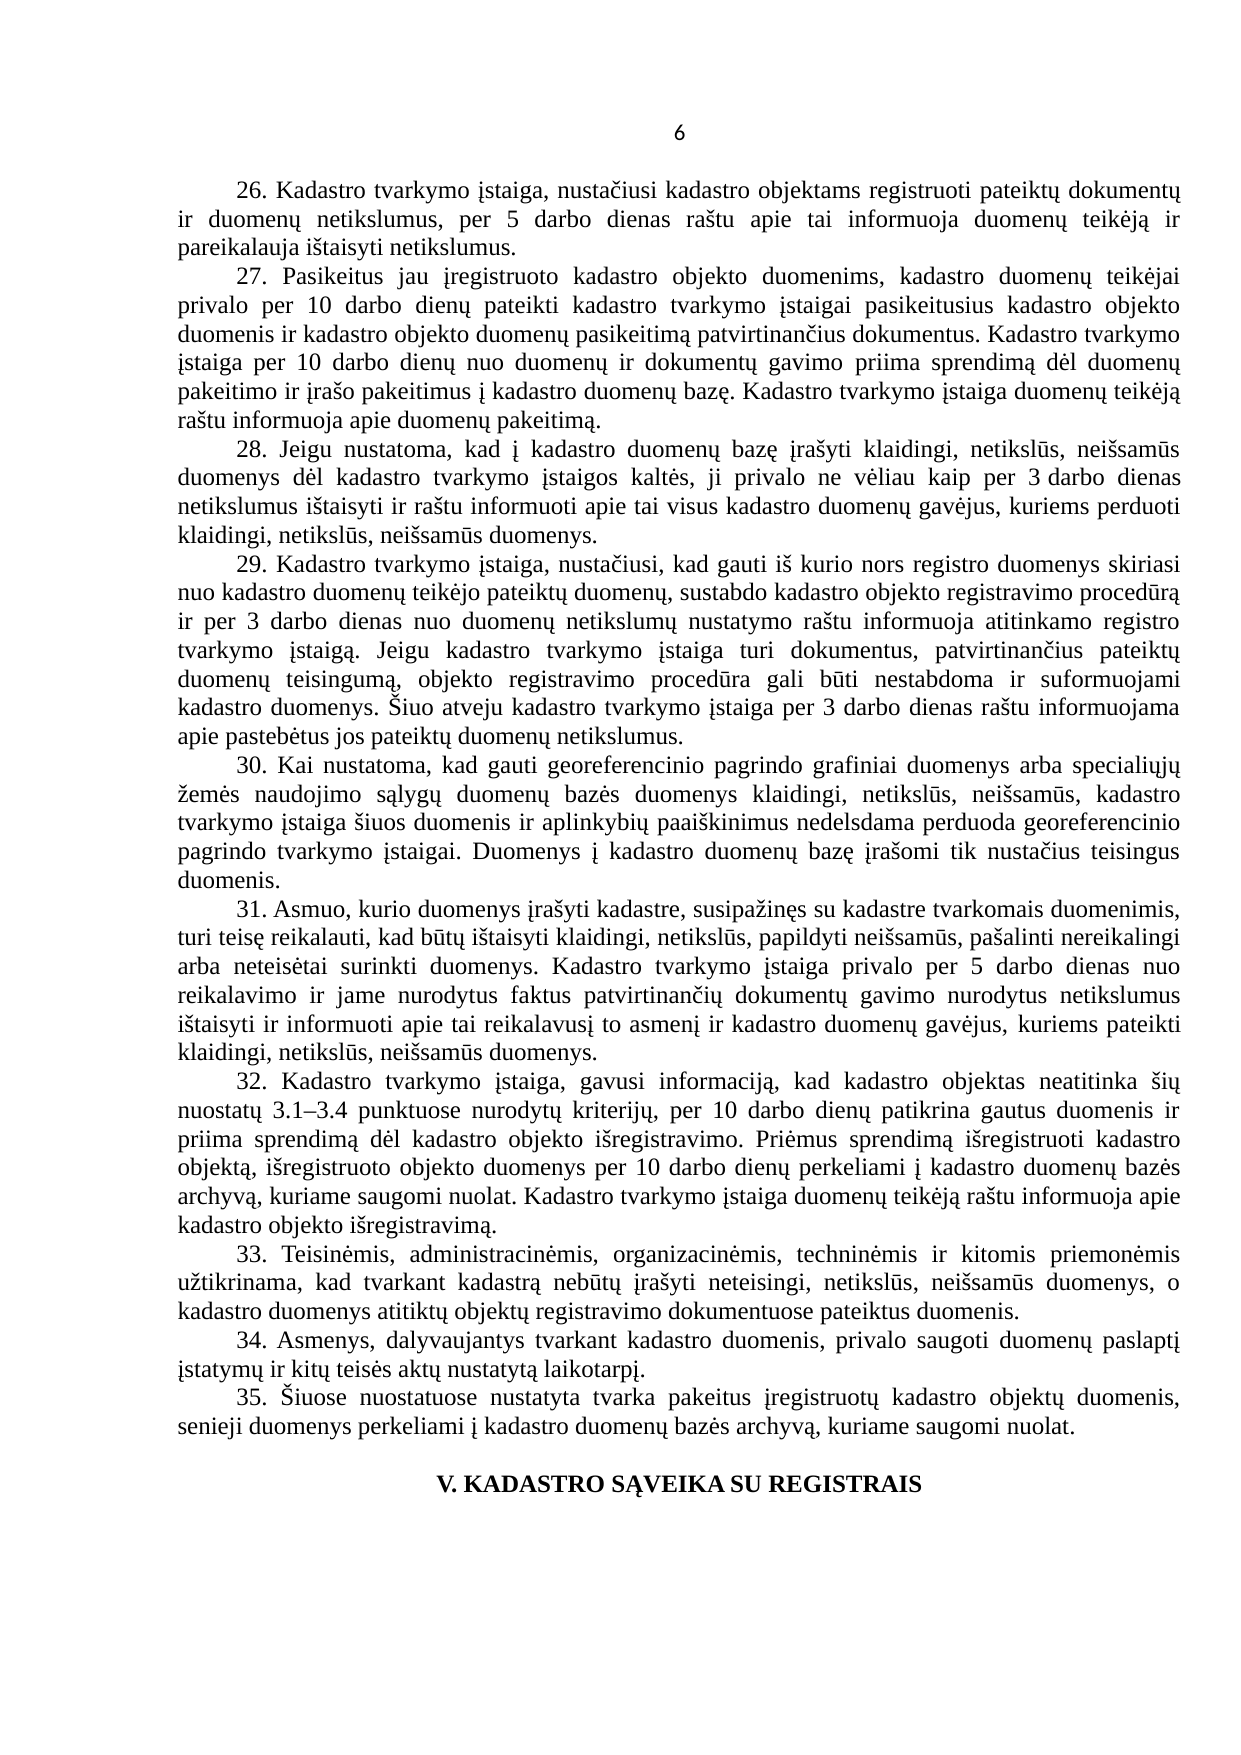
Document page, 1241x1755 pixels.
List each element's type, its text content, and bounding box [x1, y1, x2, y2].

text V. KADASTRO SĄVEIKA SU REGISTRAIS [177, 1469, 1181, 1497]
text 31. Asmuo, kurio duomenys įrašyti kadastre, susipažinęs su kadastre tvarkomais duomenimis, turi teisę reikalauti, kad būtų ištaisyti klaidingi, netikslūs, papildyti neišsamūs, pašalinti nereikalingi arba neteisėtai surinkti duomenys. Kadastro tvarkymo įstaiga privalo per 5 darbo dienas nuo reikalavimo ir jame nurodytus faktus patvirtinančių dokumentų gavimo nurodytus netikslumus ištaisyti ir informuoti apie tai reikalavusį to asmenį ir kadastro duomenų gavėjus, kuriems pateikti klaidingi, netikslūs, neišsamūs duomenys. [177, 894, 1181, 1066]
text 30. Kai nustatoma, kad gauti georeferencinio pagrindo grafiniai duomenys arba specialiųjų žemės naudojimo sąlygų duomenų bazės duomenys klaidingi, netikslūs, neišsamūs, kadastro tvarkymo įstaiga šiuos duomenis ir aplinkybių paaiškinimus nedelsdama perduoda georeferencinio pagrindo tvarkymo įstaigai. Duomenys į kadastro duomenų bazę įrašomi tik nustačius teisingus duomenis. [177, 750, 1181, 894]
text 27. Pasikeitus jau įregistruoto kadastro objekto duomenims, kadastro duomenų teikėjai privalo per 10 darbo dienų pateikti kadastro tvarkymo įstaigai pasikeitusius kadastro objekto duomenis ir kadastro objekto duomenų pasikeitimą patvirtinančius dokumentus. Kadastro tvarkymo įstaiga per 10 darbo dienų nuo duomenų ir dokumentų gavimo priima sprendimą dėl duomenų pakeitimo ir įrašo pakeitimus į kadastro duomenų bazę. Kadastro tvarkymo įstaiga duomenų teikėją raštu informuoja apie duomenų pakeitimą. [177, 261, 1181, 434]
text 35. Šiuose nuostatuose nustatyta tvarka pakeitus įregistruotų kadastro objektų duomenis, senieji duomenys perkeliami į kadastro duomenų bazės archyvą, kuriame saugomi nuolat. [177, 1382, 1181, 1440]
text 26. Kadastro tvarkymo įstaiga, nustačiusi kadastro objektams registruoti pateiktų dokumentų ir duomenų netikslumus, per 5 darbo dienas raštu apie tai informuoja duomenų teikėją ir pareikalauja ištaisyti netikslumus. [177, 175, 1181, 261]
text 28. Jeigu nustatoma, kad į kadastro duomenų bazę įrašyti klaidingi, netikslūs, neišsamūs duomenys dėl kadastro tvarkymo įstaigos kaltės, ji privalo ne vėliau kaip per 3 darbo dienas netikslumus ištaisyti ir raštu informuoti apie tai visus kadastro duomenų gavėjus, kuriems perduoti klaidingi, netikslūs, neišsamūs duomenys. [177, 434, 1181, 549]
text 34. Asmenys, dalyvaujantys tvarkant kadastro duomenis, privalo saugoti duomenų paslaptį įstatymų ir kitų teisės aktų nustatytą laikotarpį. [177, 1325, 1181, 1382]
text 33. Teisinėmis, administracinėmis, organizacinėmis, techninėmis ir kitomis priemonėmis užtikrinama, kad tvarkant kadastrą nebūtų įrašyti neteisingi, netikslūs, neišsamūs duomenys, o kadastro duomenys atitiktų objektų registravimo dokumentuose pateiktus duomenis. [177, 1239, 1181, 1325]
text 29. Kadastro tvarkymo įstaiga, nustačiusi, kad gauti iš kurio nors registro duomenys skiriasi nuo kadastro duomenų teikėjo pateiktų duomenų, sustabdo kadastro objekto registravimo procedūrą ir per 3 darbo dienas nuo duomenų netikslumų nustatymo raštu informuoja atitinkamo registro tvarkymo įstaigą. Jeigu kadastro tvarkymo įstaiga turi dokumentus, patvirtinančius pateiktų duomenų teisingumą, objekto registravimo procedūra gali būti nestabdoma ir suformuojami kadastro duomenys. Šiuo atveju kadastro tvarkymo įstaiga per 3 darbo dienas raštu informuojama apie pastebėtus jos pateiktų duomenų netikslumus. [177, 549, 1181, 750]
text 32. Kadastro tvarkymo įstaiga, gavusi informaciją, kad kadastro objektas neatitinka šių nuostatų 3.1–3.4 punktuose nurodytų kriterijų, per 10 darbo dienų patikrina gautus duomenis ir priima sprendimą dėl kadastro objekto išregistravimo. Priėmus sprendimą išregistruoti kadastro objektą, išregistruoto objekto duomenys per 10 darbo dienų perkeliami į kadastro duomenų bazės archyvą, kuriame saugomi nuolat. Kadastro tvarkymo įstaiga duomenų teikėją raštu informuoja apie kadastro objekto išregistravimą. [177, 1066, 1181, 1239]
